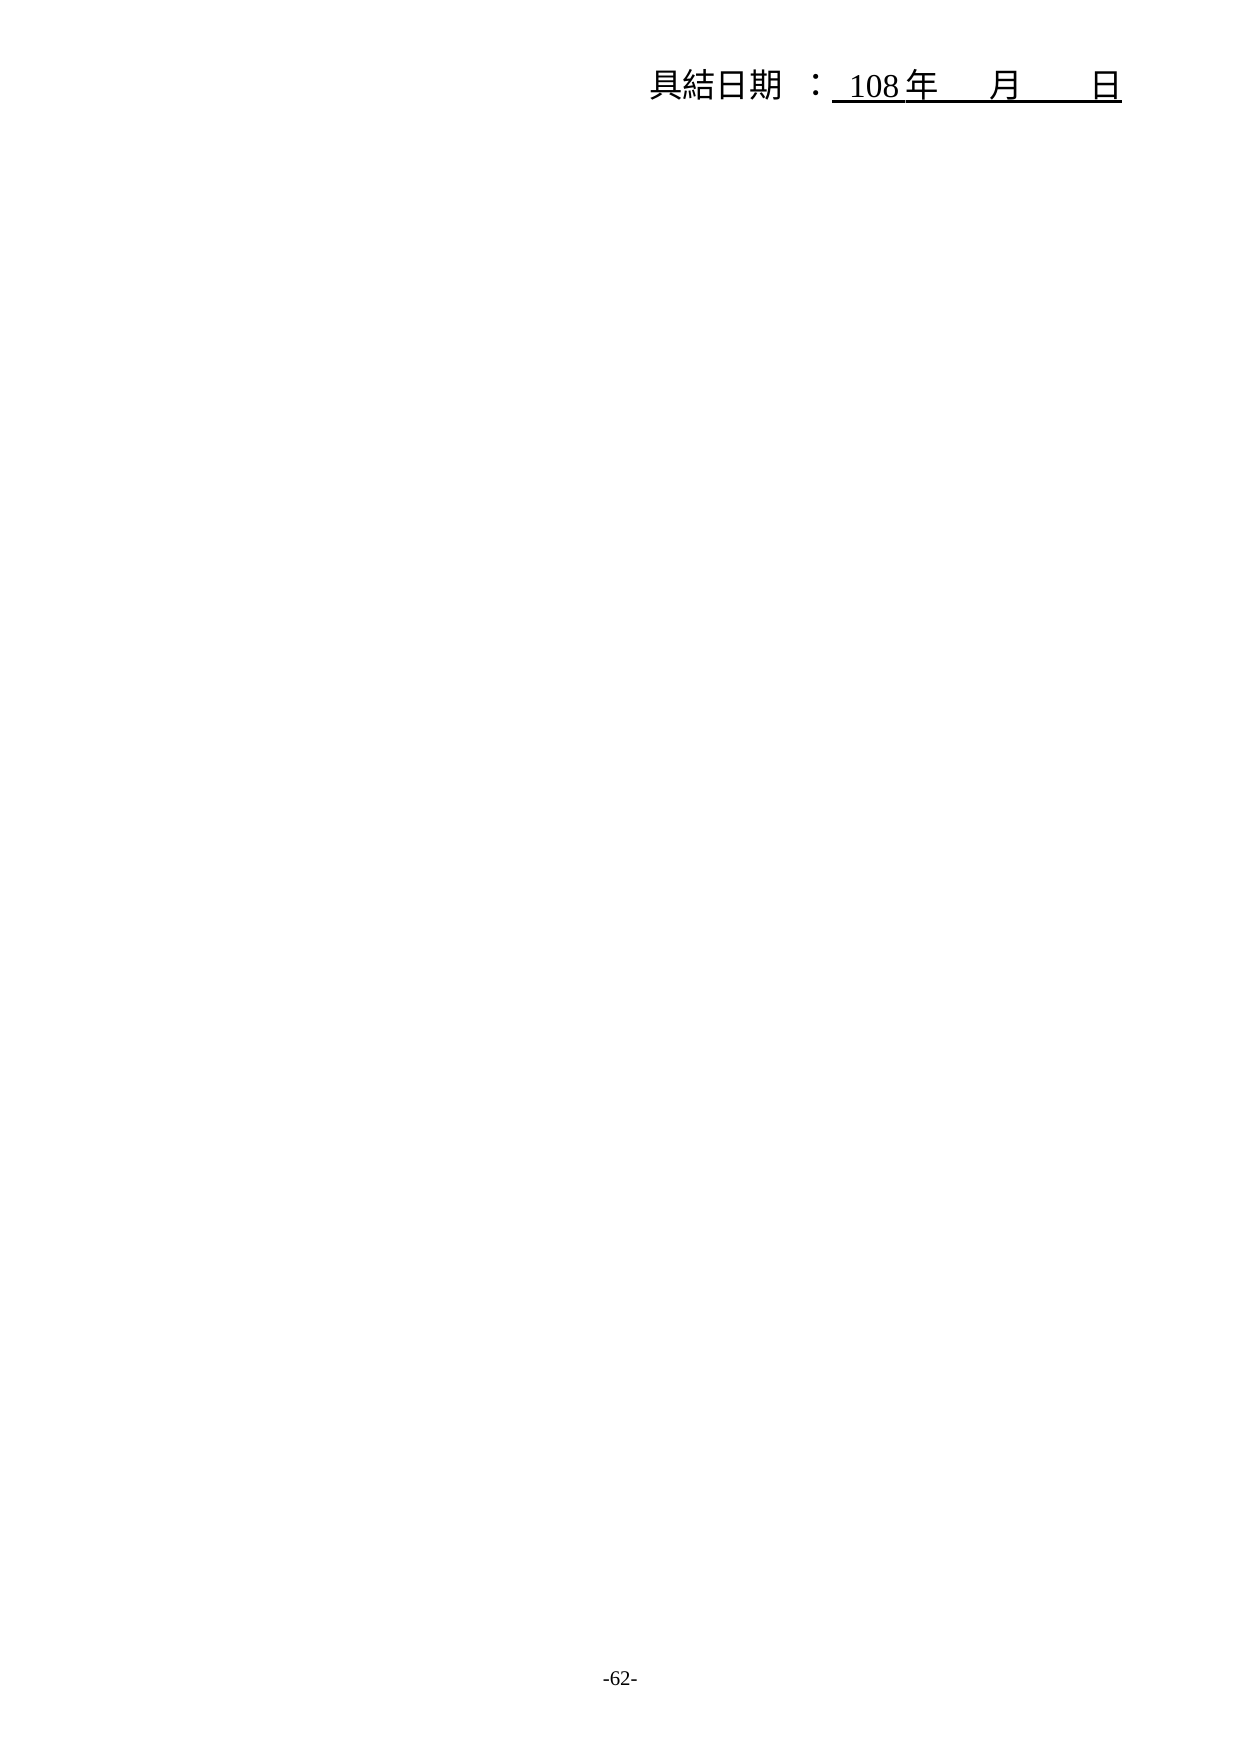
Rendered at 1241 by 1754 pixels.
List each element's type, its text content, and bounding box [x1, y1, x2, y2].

text 具結日期 ： 108年 月 日 [118, 59, 1122, 107]
